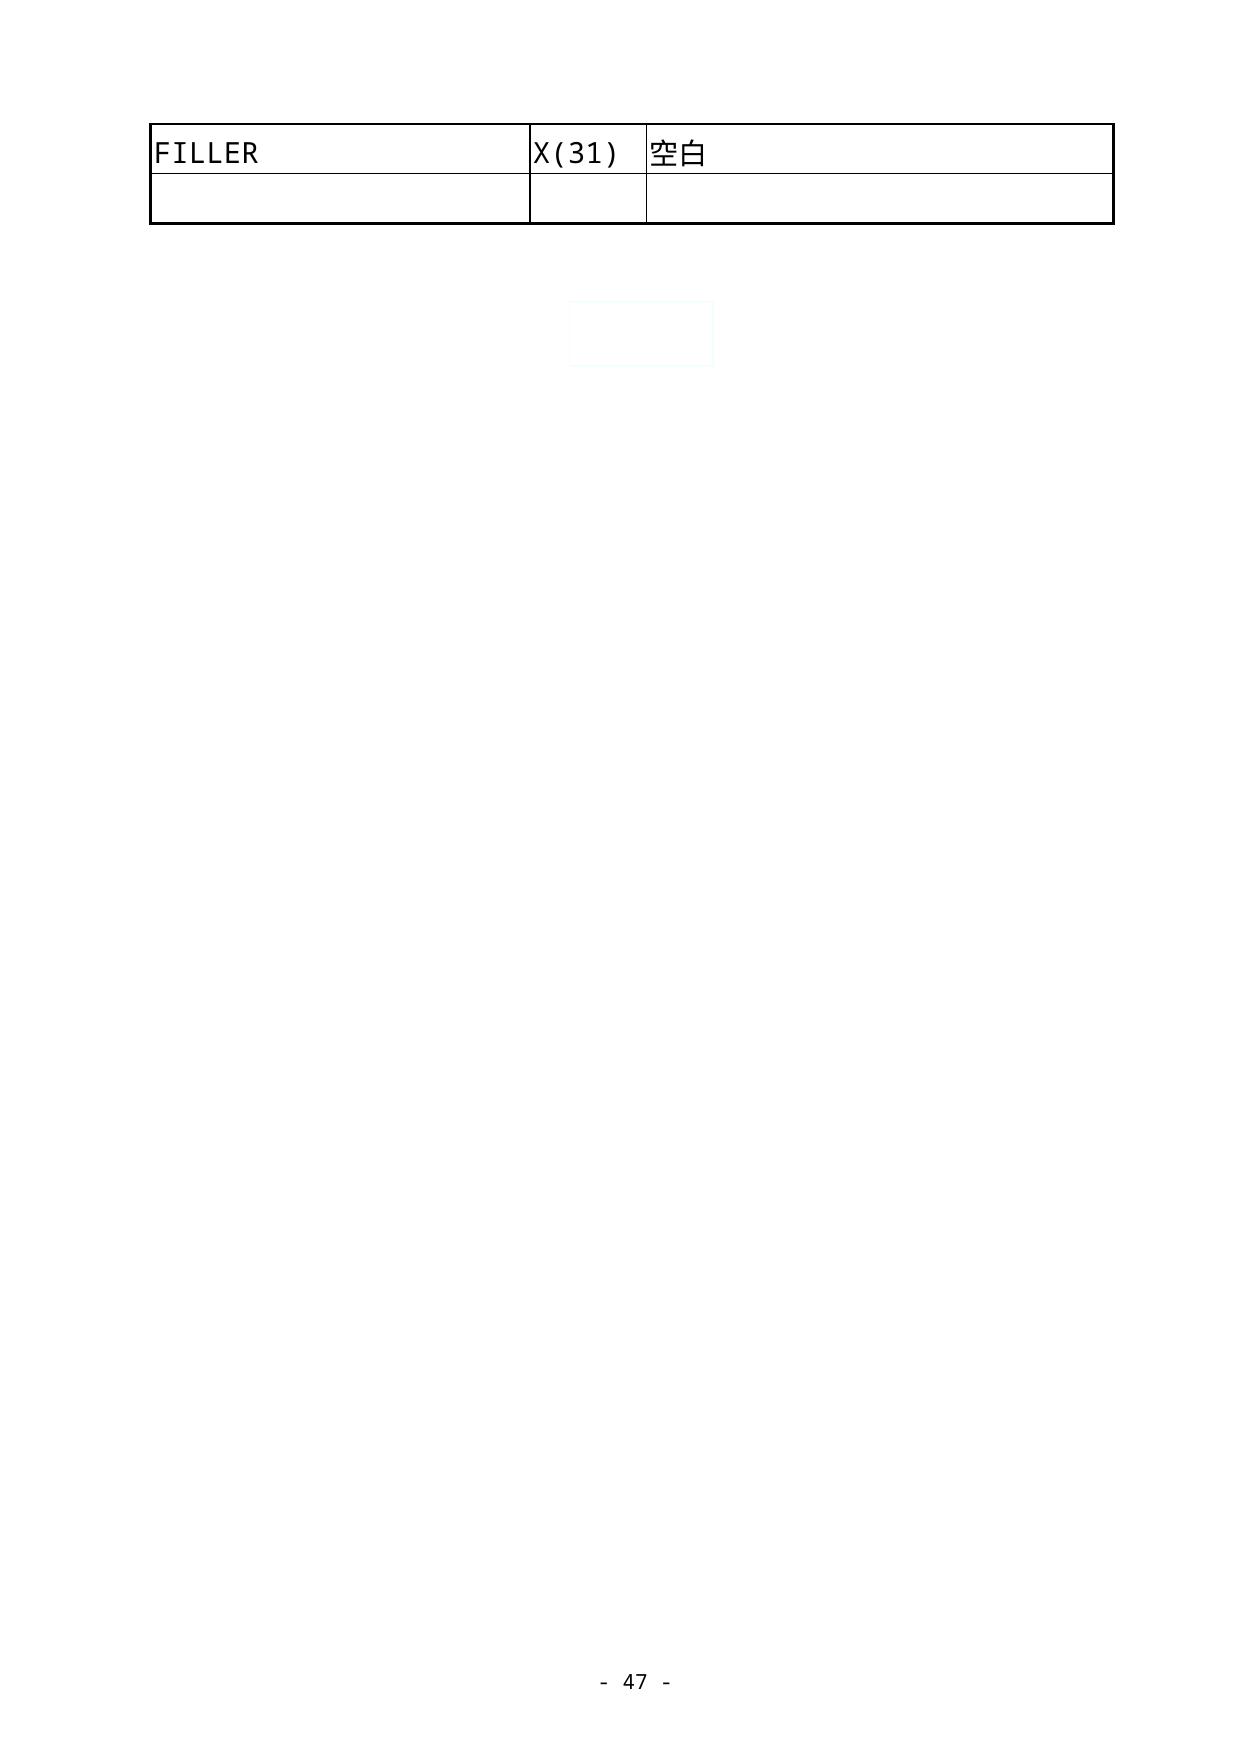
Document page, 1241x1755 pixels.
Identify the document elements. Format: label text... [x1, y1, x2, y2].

table_cell [647, 174, 1112, 222]
table_cell FILLER [152, 125, 529, 172]
table_cell [531, 174, 646, 222]
table_cell 空白 [647, 125, 1112, 172]
table_cell [152, 174, 529, 222]
table_cell X(31) [531, 125, 646, 172]
